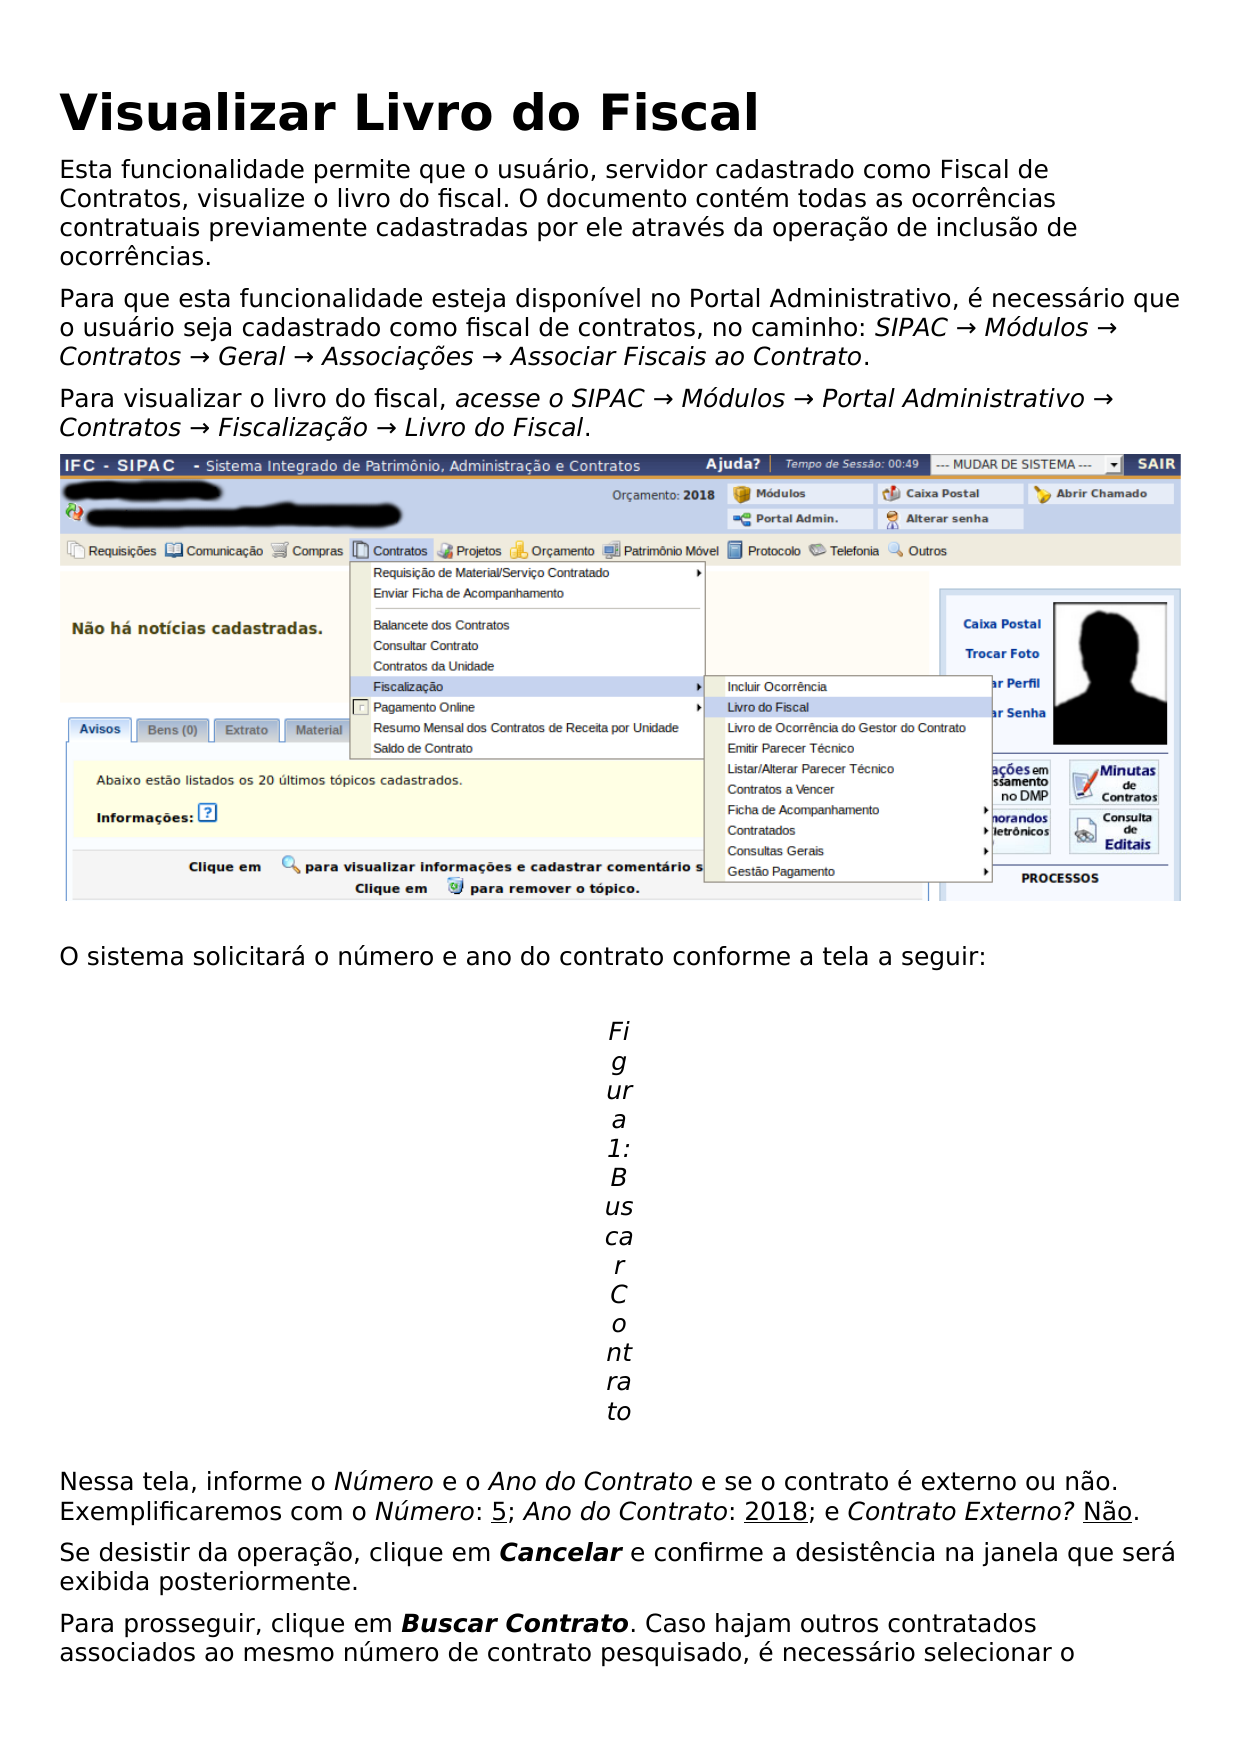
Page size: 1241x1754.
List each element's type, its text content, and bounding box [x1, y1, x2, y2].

text Figura 1: Buscar Contrato [603, 997, 637, 1426]
text Se desistir da operação, clique em Cancelar e confirme a desistência na janela que será exibida posteriormente. [59, 1538, 1181, 1597]
text Nessa tela, informe o Número e o Ano do Contrato e se o contrato é externo ou não. Exemplificaremos com o Número: 5; Ano do Contrato: 2018; e Contrato Externo? Não. [59, 1468, 1181, 1526]
text Para que esta funcionalidade esteja disponível no Portal Administrativo, é necessário que o usuário seja cadastrado como fiscal de contratos, no caminho: SIPAC → Módulos → Contratos → Geral → Associações → Associar Fiscais ao Contrato. [59, 284, 1181, 371]
text Para prosseguir, clique em Buscar Contrato. Caso hajam outros contratados associados ao mesmo número de contrato pesquisado, é necessário selecionar o [59, 1609, 1181, 1668]
text O sistema solicitará o número e ano do contrato conforme a tela a seguir: [59, 942, 1181, 972]
subtitle Visualizar Livro do Fiscal [59, 84, 1181, 142]
text Para visualizar o livro do fiscal, acesse o SIPAC → Módulos → Portal Administrativo → Contratos → Fiscalização → Livro do Fiscal. [59, 384, 1181, 442]
text Esta funcionalidade permite que o usuário, servidor cadastrado como Fiscal de Contratos, visualize o livro do fiscal. O documento contém todas as ocorrências contratuais previamente cadastradas por ele através da operação de inclusão de ocorrências. [59, 155, 1181, 271]
picture [59, 454, 1182, 901]
